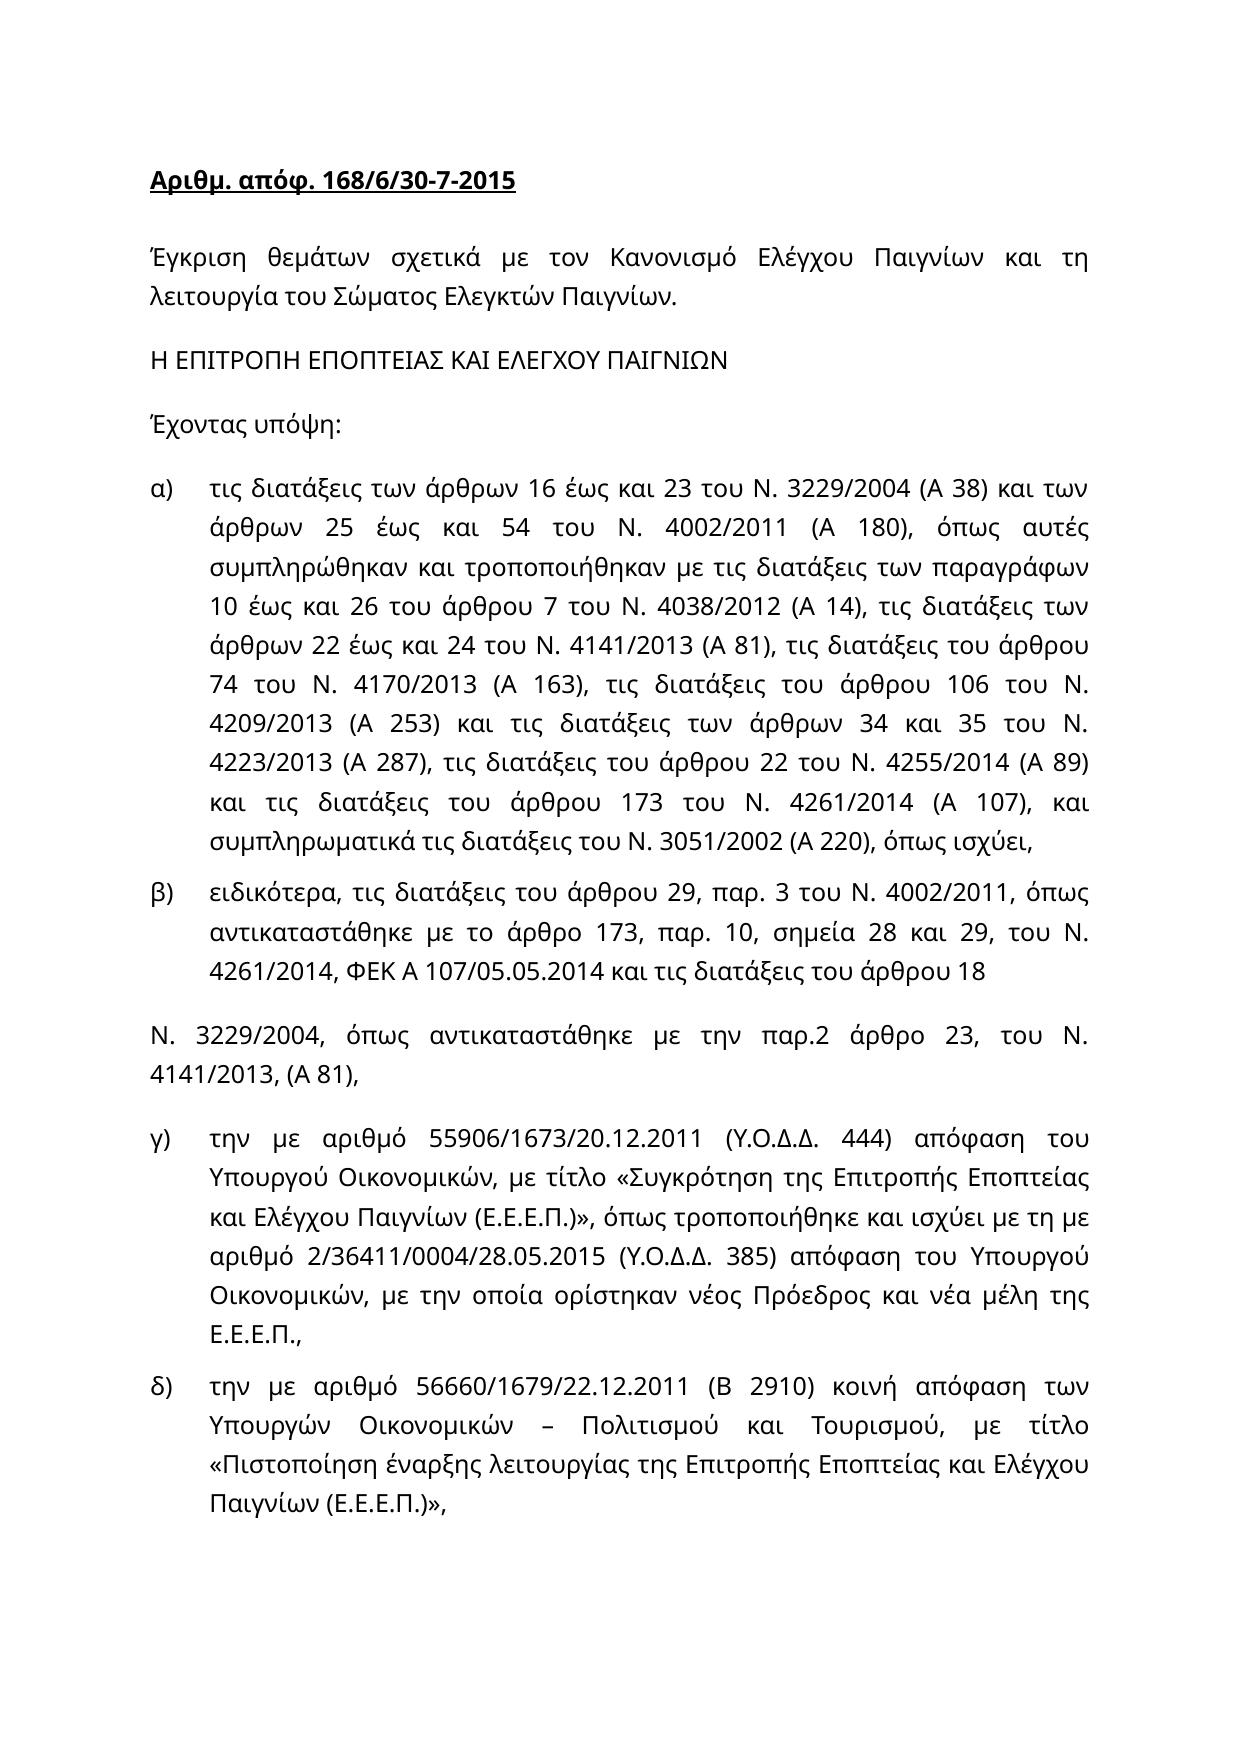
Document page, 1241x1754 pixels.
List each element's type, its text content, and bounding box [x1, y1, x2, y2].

list δ) την με αριθμό 56660/1679/22.12.2011 (Β 2910) κοινή απόφαση των Υπουργών Οικονομικών – Πολιτισμού και Τουρισμού, με τίτλο «Πιστοποίηση έναρξης λειτουργίας της Επιτροπής Εποπτείας και Ελέγχου Παιγνίων (Ε.Ε.Ε.Π.)», [150, 1368, 1090, 1520]
list β) ειδικότερα, τις διατάξεις του άρθρου 29, παρ. 3 του Ν. 4002/2011, όπως αντικαταστάθηκε με το άρθρο 173, παρ. 10, σημεία 28 και 29, του Ν. 4261/2014, ΦΕΚ Α 107/05.05.2014 και τις διατάξεις του άρθρου 18 [150, 875, 1090, 987]
list α) τις διατάξεις των άρθρων 16 έως και 23 του Ν. 3229/2004 (Α 38) και των άρθρων 25 έως και 54 του Ν. 4002/2011 (Α 180), όπως αυτές συμπληρώθηκαν και τροποποιήθηκαν με τις διατάξεις των παραγράφων 10 έως και 26 του άρθρου 7 του Ν. 4038/2012 (Α 14), τις διατάξεις των άρθρων 22 έως και 24 του Ν. 4141/2013 (Α 81), τις διατάξεις του άρθρου 74 του Ν. 4170/2013 (Α 163), τις διατάξεις του άρθρου 106 του Ν. 4209/2013 (Α 253) και τις διατάξεις των άρθρων 34 και 35 του Ν. 4223/2013 (Α 287), τις διατάξεις του άρθρου 22 του Ν. 4255/2014 (Α 89) και τις διατάξεις του άρθρου 173 του Ν. 4261/2014 (Α 107), και συμπληρωματικά τις διατάξεις του Ν. 3051/2002 (Α 220), όπως ισχύει, [150, 471, 1090, 857]
title Αριθμ. απόφ. 168/6/30-7-2015 [150, 162, 1090, 197]
text Η ΕΠΙΤΡΟΠΗ ΕΠΟΠΤΕΙΑΣ ΚΑΙ ΕΛΕΓΧΟΥ ΠΑΙΓΝΙΩΝ [150, 342, 1090, 377]
text Έγκριση θεμάτων σχετικά με τον Κανονισμό Ελέγχου Παιγνίων και τη λειτουργία του Σώματος Ελεγκτών Παιγνίων. [150, 239, 1090, 312]
list γ) την με αριθμό 55906/1673/20.12.2011 (Υ.Ο.Δ.Δ. 444) απόφαση του Υπουργού Οικονομικών, με τίτλο «Συγκρότηση της Επιτροπής Εποπτείας και Ελέγχου Παιγνίων (Ε.Ε.Ε.Π.)», όπως τροποποιήθηκε και ισχύει με τη με αριθμό 2/36411/0004/28.05.2015 (Υ.Ο.Δ.Δ. 385) απόφαση του Υπουργού Οικονομικών, με την οποία ορίστηκαν νέος Πρόεδρος και νέα μέλη της Ε.Ε.Ε.Π., [150, 1121, 1090, 1351]
text Έχοντας υπόψη: [150, 407, 1090, 441]
text Ν. 3229/2004, όπως αντικαταστάθηκε με την παρ.2 άρθρο 23, του Ν. 4141/2013, (Α 81), [150, 1017, 1090, 1091]
